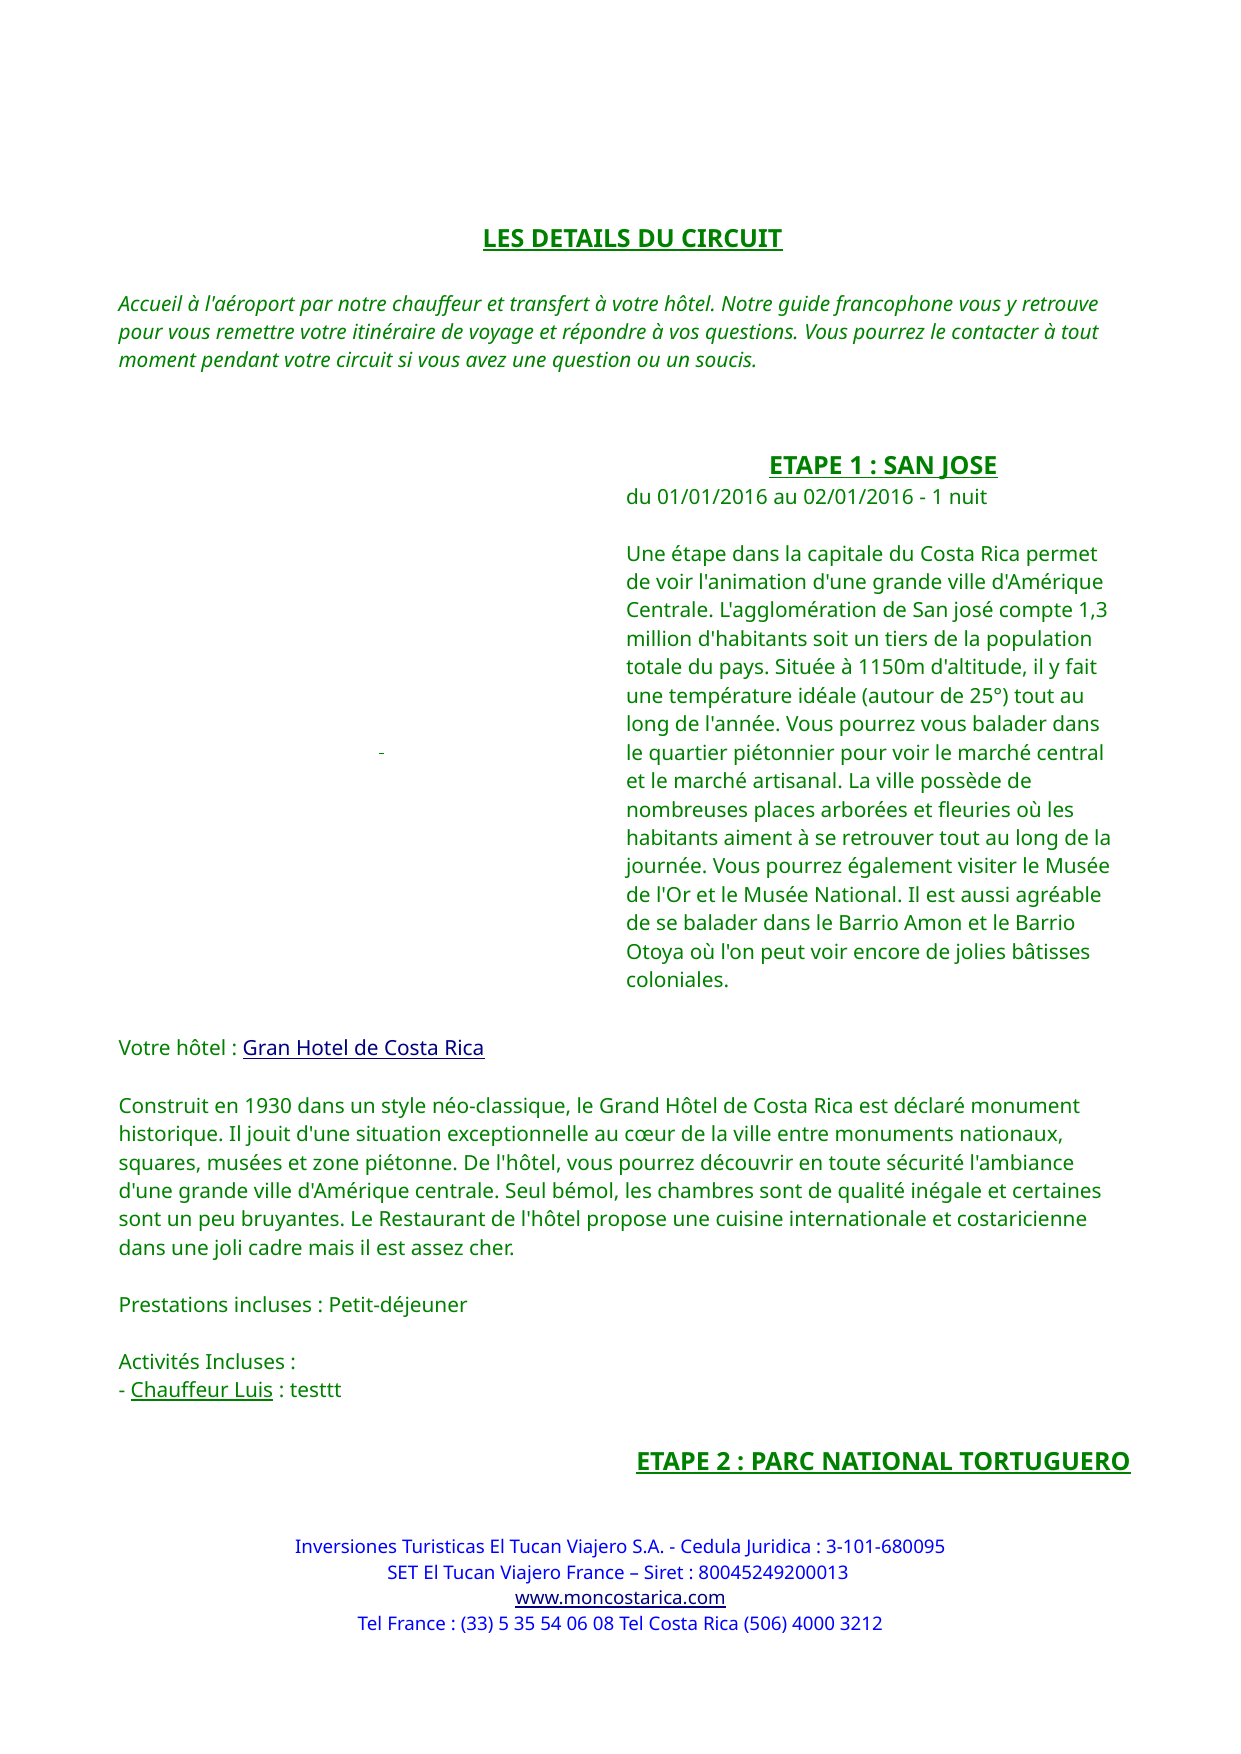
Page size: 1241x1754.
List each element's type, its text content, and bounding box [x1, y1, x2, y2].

table_header ETAPE 1 : SAN JOSE du 01/01/2016 au 02/01/2016 - 1 nuit Une étape dans la capitale du Costa Rica permet de voir l'animation d'une grande ville d'Amérique Centrale. L'agglomération de San josé compte 1,3 million d'habitants soit un tiers de la population totale du pays. Située à 1150m d'altitude, il y fait une température idéale (autour de 25°) tout au long de l'année. Vous pourrez vous balader dans le quartier piétonnier pour voir le marché central et le marché artisanal. La ville possède de nombreuses places arborées et fleuries où les habitants aiment à se retrouver tout au long de la journée. Vous pourrez également visiter le Musée de l'Or et le Musée National. Il est aussi agréable de se balader dans le Barrio Amon et le Barrio Otoya où l'on peut voir encore de jolies bâtisses coloniales. [620, 442, 1122, 999]
text - Chauffeur Luis : testtt [118, 1375, 1122, 1404]
text Accueil à l'aéroport par notre chauffeur et transfert à votre hôtel. Notre guide francophone vous y retrouve pour vous remettre votre itinéraire de voyage et répondre à vos questions. Vous pourrez le contacter à tout moment pendant votre circuit si vous avez une question ou un soucis. [118, 289, 1146, 374]
text Construit en 1930 dans un style néo-classique, le Grand Hôtel de Costa Rica est déclaré monument historique. Il jouit d'une situation exceptionnelle au cœur de la ville entre monuments nationaux, squares, musées et zone piétonne. De l'hôtel, vous pourrez découvrir en toute sécurité l'ambiance d'une grande ville d'Amérique centrale. Seul bémol, les chambres sont de qualité inégale et certaines sont un peu bruyantes. Le Restaurant de l'hôtel propose une cuisine internationale et costaricienne dans une joli cadre mais il est assez cher. [118, 1091, 1122, 1261]
text Prestations incluses : Petit-déjeuner [118, 1290, 1122, 1318]
text Votre hôtel : Gran Hotel de Costa Rica [118, 1033, 1122, 1062]
table_header [118, 442, 620, 999]
table_header [118, 1438, 620, 1483]
text LES DETAILS DU CIRCUIT [118, 221, 1146, 254]
text Activités Incluses : [118, 1347, 1122, 1375]
